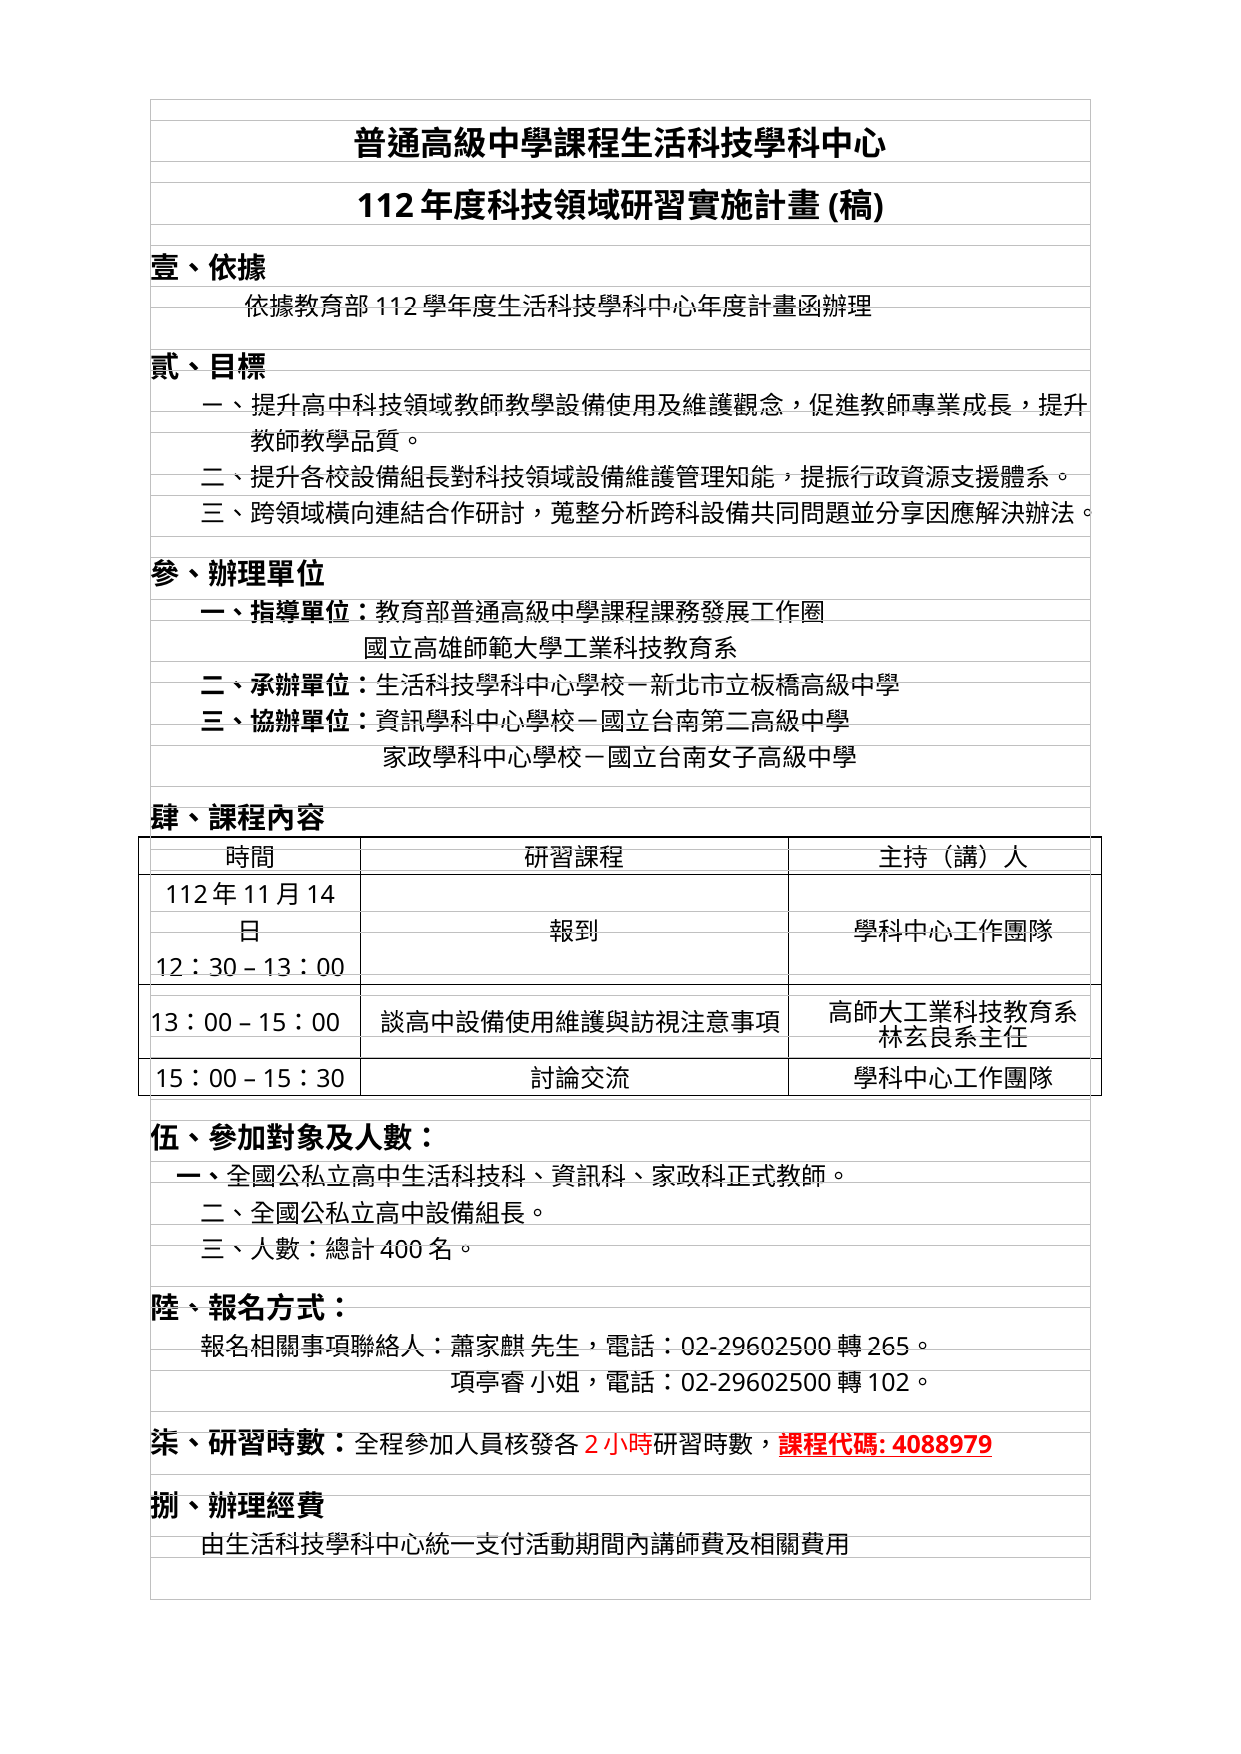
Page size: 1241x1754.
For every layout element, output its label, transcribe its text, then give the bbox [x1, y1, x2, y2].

table_header [361, 838, 788, 849]
table_cell 13：00 – 15：00 [151, 996, 360, 1036]
text 報名相關事項聯絡人：蕭家麒 先生，電話：02-29602500轉265。 [200, 1350, 1090, 1363]
text 伍、參加對象及人數： 一、全國公私立高中生活科技科、資訊科、家政科正式教師。 [151, 1121, 1090, 1161]
table_cell 學科中心工作團隊 [789, 912, 1090, 932]
text 一、指導單位：教育部普通高級中學課程課務發展工作圈 國立高雄師範大學工業科技教育系 [682, 600, 782, 620]
text 肆、課程內容 [151, 808, 1090, 836]
text 陸、報名方式： [151, 1308, 1090, 1327]
text 家政學科中心學校－國立台南女子高級中學 [200, 746, 1090, 774]
text [151, 787, 1090, 807]
table_cell 學科中心工作團隊 [789, 875, 1090, 911]
text [151, 1225, 1090, 1229]
text [151, 1475, 1090, 1495]
table_header 研習課程 [361, 850, 788, 870]
text [151, 1399, 1090, 1411]
text [151, 1412, 1090, 1432]
text 伍、參加對象及人數： 一、全國公私立高中生活科技科、資訊科、家政科正式教師。 [151, 1183, 1090, 1193]
text 伍、參加對象及人數： 一、全國公私立高中生活科技科、資訊科、家政科正式教師。 [151, 1114, 1090, 1120]
text 三、跨領域橫向連結合作研討，蒐整分析跨科設備共同問題並分享因應解決辦法。 [200, 496, 1090, 530]
text 一、指導單位：教育部普通高級中學課程課務發展工作圈 國立高雄師範大學工業科技教育系 [563, 600, 691, 620]
table_cell 學科中心工作團隊 [1091, 875, 1101, 983]
table_cell 報到 [361, 875, 788, 911]
text 二、提升各校設備組長對科技領域設備維護管理知能，提振行政資源支援體系。 [200, 475, 1090, 494]
table_cell 高師大工業科技教育系 林玄良系主任 [789, 985, 1090, 995]
table_cell [361, 1037, 788, 1057]
table_cell [1091, 1059, 1101, 1095]
table_header 時間 [151, 850, 360, 870]
text ㄧ、提升高中科技領域教師教學設備使用及維護觀念，促進教師專業成長，提升教師教學品質。 [200, 412, 1090, 432]
text 二、承辦單位：生活科技學科中心學校－新北市立板橋高級中學 三、協辦單位：資訊學科中心學校－國立台南第二高級中學 [200, 665, 1090, 682]
table_cell 高師大工業科技教育系 林玄良系主任 [789, 996, 1090, 1036]
text ㄧ、提升高中科技領域教師教學設備使用及維護觀念，促進教師專業成長，提升教師教學品質。 [200, 433, 1090, 458]
table_header [789, 838, 1090, 849]
text [200, 738, 1090, 745]
table_cell [361, 985, 788, 995]
text [151, 1462, 1090, 1474]
text [151, 1524, 1090, 1536]
text 一、指導單位：教育部普通高級中學課程課務發展工作圈 國立高雄師範大學工業科技教育系 [200, 593, 1090, 599]
text 三、人數：總計400名。 [151, 1246, 1090, 1266]
text [151, 774, 1090, 786]
text 貳、目標 [151, 371, 1090, 385]
text [151, 162, 1090, 182]
text 伍、參加對象及人數： 一、全國公私立高中生活科技科、資訊科、家政科正式教師。 [151, 1162, 1090, 1182]
table_cell 學科中心工作團隊 [789, 933, 1090, 974]
table_cell 112年11月14日 12：30 – 13：00 [151, 912, 360, 932]
text [151, 537, 1090, 557]
table_header [139, 838, 150, 874]
text 一、指導單位：教育部普通高級中學課程課務發展工作圈 國立高雄師範大學工業科技教育系 [200, 621, 1090, 661]
text [151, 225, 1090, 245]
text [200, 1363, 1090, 1370]
text 依據教育部112學年度生活科技學科中心年度計畫函辦理 [151, 308, 1090, 323]
table_cell 112年11月14日 12：30 – 13：00 [151, 933, 360, 974]
text 柒、研習時數：全程參加人員核發各2小時研習時數，課程代碼: 4088979 [151, 1433, 1090, 1462]
table_cell 報到 [361, 975, 788, 983]
text 一、指導單位：教育部普通高級中學課程課務發展工作圈 國立高雄師範大學工業科技教育系 [789, 600, 1090, 620]
text 普通高級中學課程生活科技學科中心 [151, 121, 1090, 161]
table_cell 高師大工業科技教育系 林玄良系主任 [789, 1037, 1090, 1057]
table_header 主持（講）人 [789, 850, 1090, 870]
table_cell [139, 1059, 150, 1095]
text ㄧ、提升高中科技領域教師教學設備使用及維護觀念，促進教師專業成長，提升教師教學品質。 [200, 385, 1090, 411]
table_cell 15：00 – 15：30 [151, 1059, 360, 1095]
table_cell 談高中設備使用維護與訪視注意事項 [361, 996, 788, 1036]
text 壹、依據 [151, 246, 1090, 286]
table_header [1091, 838, 1101, 874]
text 依據教育部112學年度生活科技學科中心年度計畫函辦理 [151, 287, 1090, 307]
text 貳、目標 [151, 350, 1090, 370]
table_cell 報到 [361, 912, 788, 932]
table_cell 高師大工業科技教育系 林玄良系主任 [1091, 985, 1101, 1057]
text 捌、辦理經費 [151, 1496, 1090, 1524]
text 陸、報名方式： [151, 1287, 1090, 1307]
table_header [151, 838, 360, 849]
text 二、全國公私立高中設備組長。 [151, 1193, 1090, 1224]
text 一、指導單位：教育部普通高級中學課程課務發展工作圈 國立高雄師範大學工業科技教育系 [200, 600, 254, 620]
text 二、承辦單位：生活科技學科中心學校－新北市立板橋高級中學 三、協辦單位：資訊學科中心學校－國立台南第二高級中學 [200, 725, 1090, 738]
text 二、承辦單位：生活科技學科中心學校－新北市立板橋高級中學 三、協辦單位：資訊學科中心學校－國立台南第二高級中學 [200, 683, 1090, 724]
text 一、指導單位：教育部普通高級中學課程課務發展工作圈 國立高雄師範大學工業科技教育系 [285, 600, 331, 620]
text [151, 100, 1090, 120]
table_cell 112年11月14日 12：30 – 13：00 [151, 975, 360, 983]
text 一、指導單位：教育部普通高級中學課程課務發展工作圈 國立高雄師範大學工業科技教育系 [332, 600, 383, 620]
text 項亭睿 小姐，電話：02-29602500轉102。 [200, 1371, 1090, 1399]
text 貳、目標 [151, 359, 168, 370]
table_cell [139, 985, 150, 1057]
text 報名相關事項聯絡人：蕭家麒 先生，電話：02-29602500轉265。 [200, 1327, 1090, 1349]
table_cell 報到 [361, 933, 788, 974]
text 一、指導單位：教育部普通高級中學課程課務發展工作圈 國立高雄師範大學工業科技教育系 [413, 600, 561, 620]
text [151, 530, 1090, 536]
text 三、人數：總計400名。 [151, 1229, 1090, 1245]
table_cell 學科中心工作團隊 [789, 975, 1090, 983]
table_cell [151, 985, 360, 995]
text 112年度科技領域研習實施計畫 (稿) [151, 183, 1090, 224]
text 二、提升各校設備組長對科技領域設備維護管理知能，提振行政資源支援體系。 [200, 458, 1090, 474]
text 貳、目標 [151, 323, 1090, 349]
table_cell 討論交流 [361, 1059, 788, 1095]
table_cell 學科中心工作團隊 [789, 1059, 1090, 1095]
text 參、辦理單位 [151, 558, 1090, 593]
table_cell [151, 1037, 360, 1057]
text 由生活科技學科中心統一支付活動期間內講師費及相關費用 [151, 1537, 1090, 1557]
table_cell 112年11月14日 12：30 – 13：00 [139, 875, 150, 983]
table_cell 112年11月14日 12：30 – 13：00 [151, 875, 360, 911]
